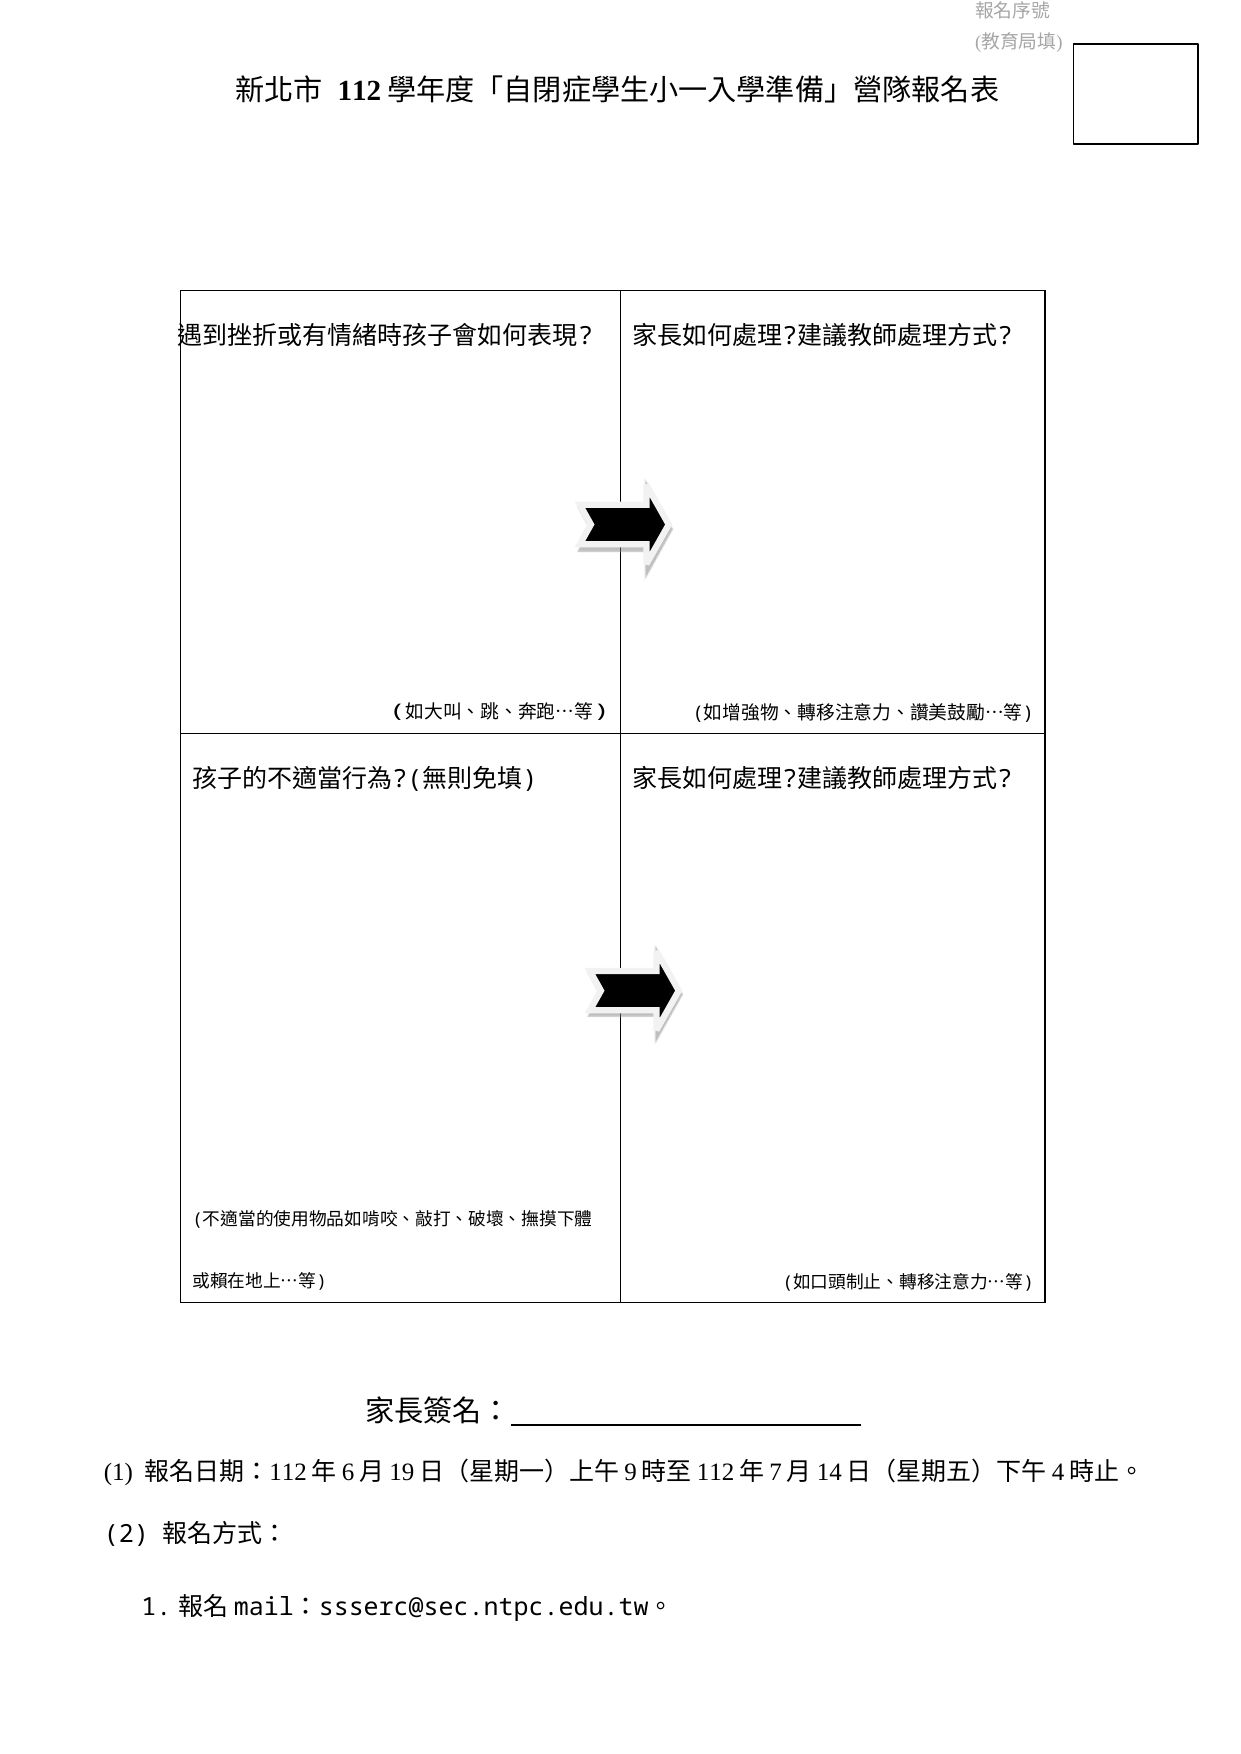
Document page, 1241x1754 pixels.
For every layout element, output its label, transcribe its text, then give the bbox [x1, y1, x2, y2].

list 報名日期：112年6月19日（星期一）上午9時至112年7月14日（星期五）下午4時止。 [103, 1428, 1122, 1490]
table_cell 家長如何處理?建議教師處理方式? (如口頭制止、轉移注意力…等) [621, 734, 1044, 1302]
table_cell 孩子的不適當行為?(無則免填) (不適當的使用物品如啃咬、敲打、破壞、撫摸下體或賴在地上…等) [181, 734, 620, 1302]
table_header 遇到挫折或有情緒時孩子會如何表現? (如大叫、跳、奔跑…等) [181, 291, 620, 732]
text 家長簽名： [103, 1365, 1122, 1428]
list 報名mail：ssserc@sec.ntpc.edu.tw。 [141, 1563, 1122, 1626]
list 報名方式： [103, 1490, 1122, 1553]
table_header 家長如何處理?建議教師處理方式? (如增強物、轉移注意力、讚美鼓勵…等) [621, 291, 1044, 732]
